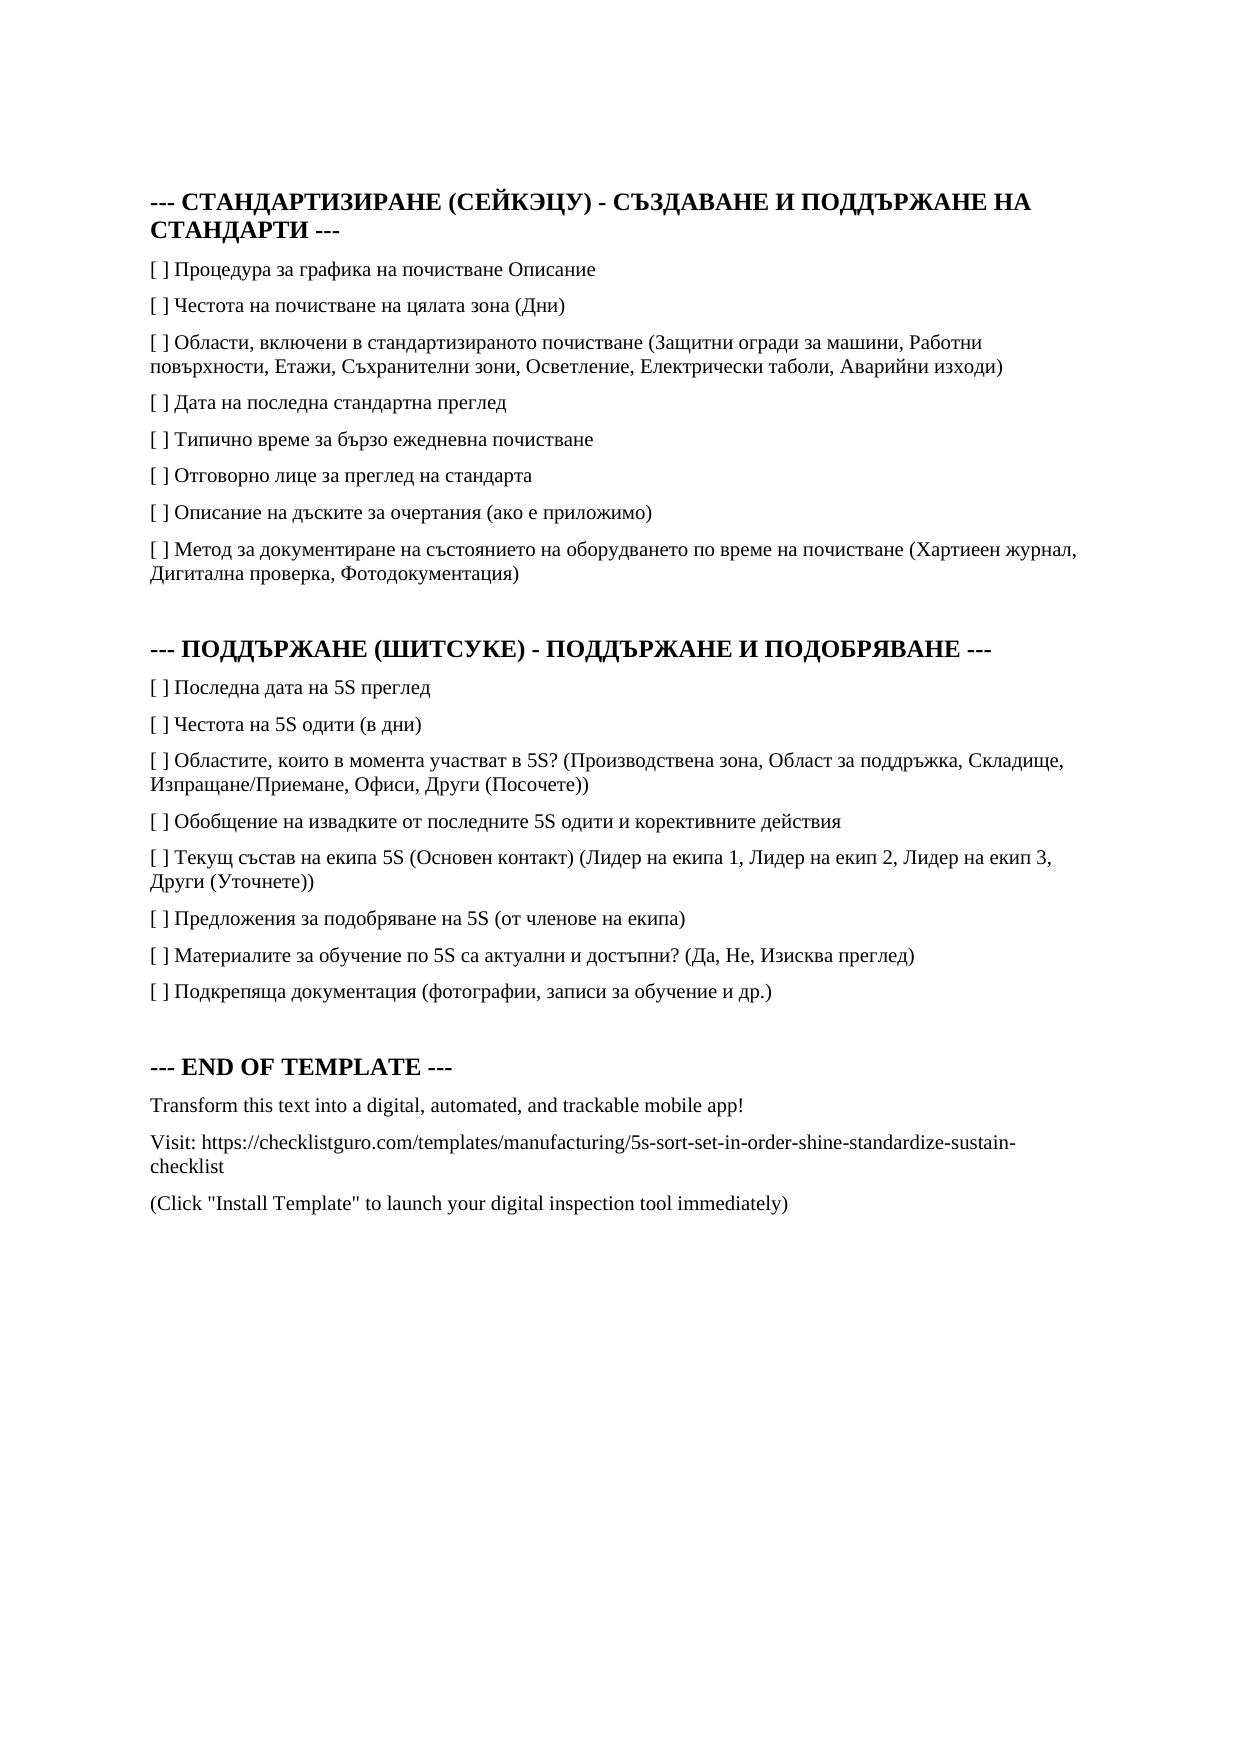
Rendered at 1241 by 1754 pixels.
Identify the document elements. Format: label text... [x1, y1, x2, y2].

text [ ] Подкрепяща документация (фотографии, записи за обучение и др.) [150, 979, 1090, 1003]
text Visit: https://checklistguro.com/templates/manufacturing/5s-sort-set-in-order-shine-standardize-sustain-checklist [150, 1130, 1090, 1178]
text [ ] Метод за документиране на състоянието на оборудването по време на почистване (Хартиеен журнал, Дигитална проверка, Фотодокументация) [150, 537, 1090, 585]
text [ ] Честота на почистване на цялата зона (Дни) [150, 293, 1090, 317]
text [ ] Типично време за бързо ежедневна почистване [150, 427, 1090, 451]
text --- ПОДДЪРЖАНЕ (ШИТСУКЕ) - ПОДДЪРЖАНЕ И ПОДОБРЯВАНЕ --- [150, 634, 1090, 662]
text [ ] Описание на дъските за очертания (ако е приложимо) [150, 500, 1090, 524]
text --- СТАНДАРТИЗИРАНЕ (СЕЙКЭЦУ) - СЪЗДАВАНЕ И ПОДДЪРЖАНЕ НА СТАНДАРТИ --- [150, 187, 1090, 244]
text [ ] Области, включени в стандартизираното почистване (Защитни огради за машини, Работни повърхности, Етажи, Съхранителни зони, Осветление, Електрически таболи, Аварийни изходи) [150, 330, 1090, 378]
text [ ] Дата на последна стандартна преглед [150, 390, 1090, 414]
text [ ] Обобщение на извадките от последните 5S одити и корективните действия [150, 809, 1090, 833]
text [ ] Областите, които в момента участват в 5S? (Производствена зона, Област за поддръжка, Складище, Изпращане/Приемане, Офиси, Други (Посочете)) [150, 748, 1090, 796]
text --- END OF TEMPLATE --- [150, 1052, 1090, 1081]
text Transform this text into a digital, automated, and trackable mobile app! [150, 1093, 1090, 1117]
text [ ] Процедура за графика на почистване Описание [150, 257, 1090, 281]
text [ ] Предложения за подобряване на 5S (от членове на екипа) [150, 906, 1090, 930]
text [ ] Последна дата на 5S преглед [150, 675, 1090, 699]
text [ ] Отговорно лице за преглед на стандарта [150, 463, 1090, 487]
text [ ] Материалите за обучение по 5S са актуални и достъпни? (Да, Не, Изисква преглед) [150, 942, 1090, 967]
text (Click "Install Template" to launch your digital inspection tool immediately) [150, 1191, 1090, 1215]
text [ ] Честота на 5S одити (в дни) [150, 712, 1090, 736]
text [ ] Текущ състав на екипа 5S (Основен контакт) (Лидер на екипа 1, Лидер на екип 2, Лидер на екип 3, Други (Уточнете)) [150, 845, 1090, 893]
